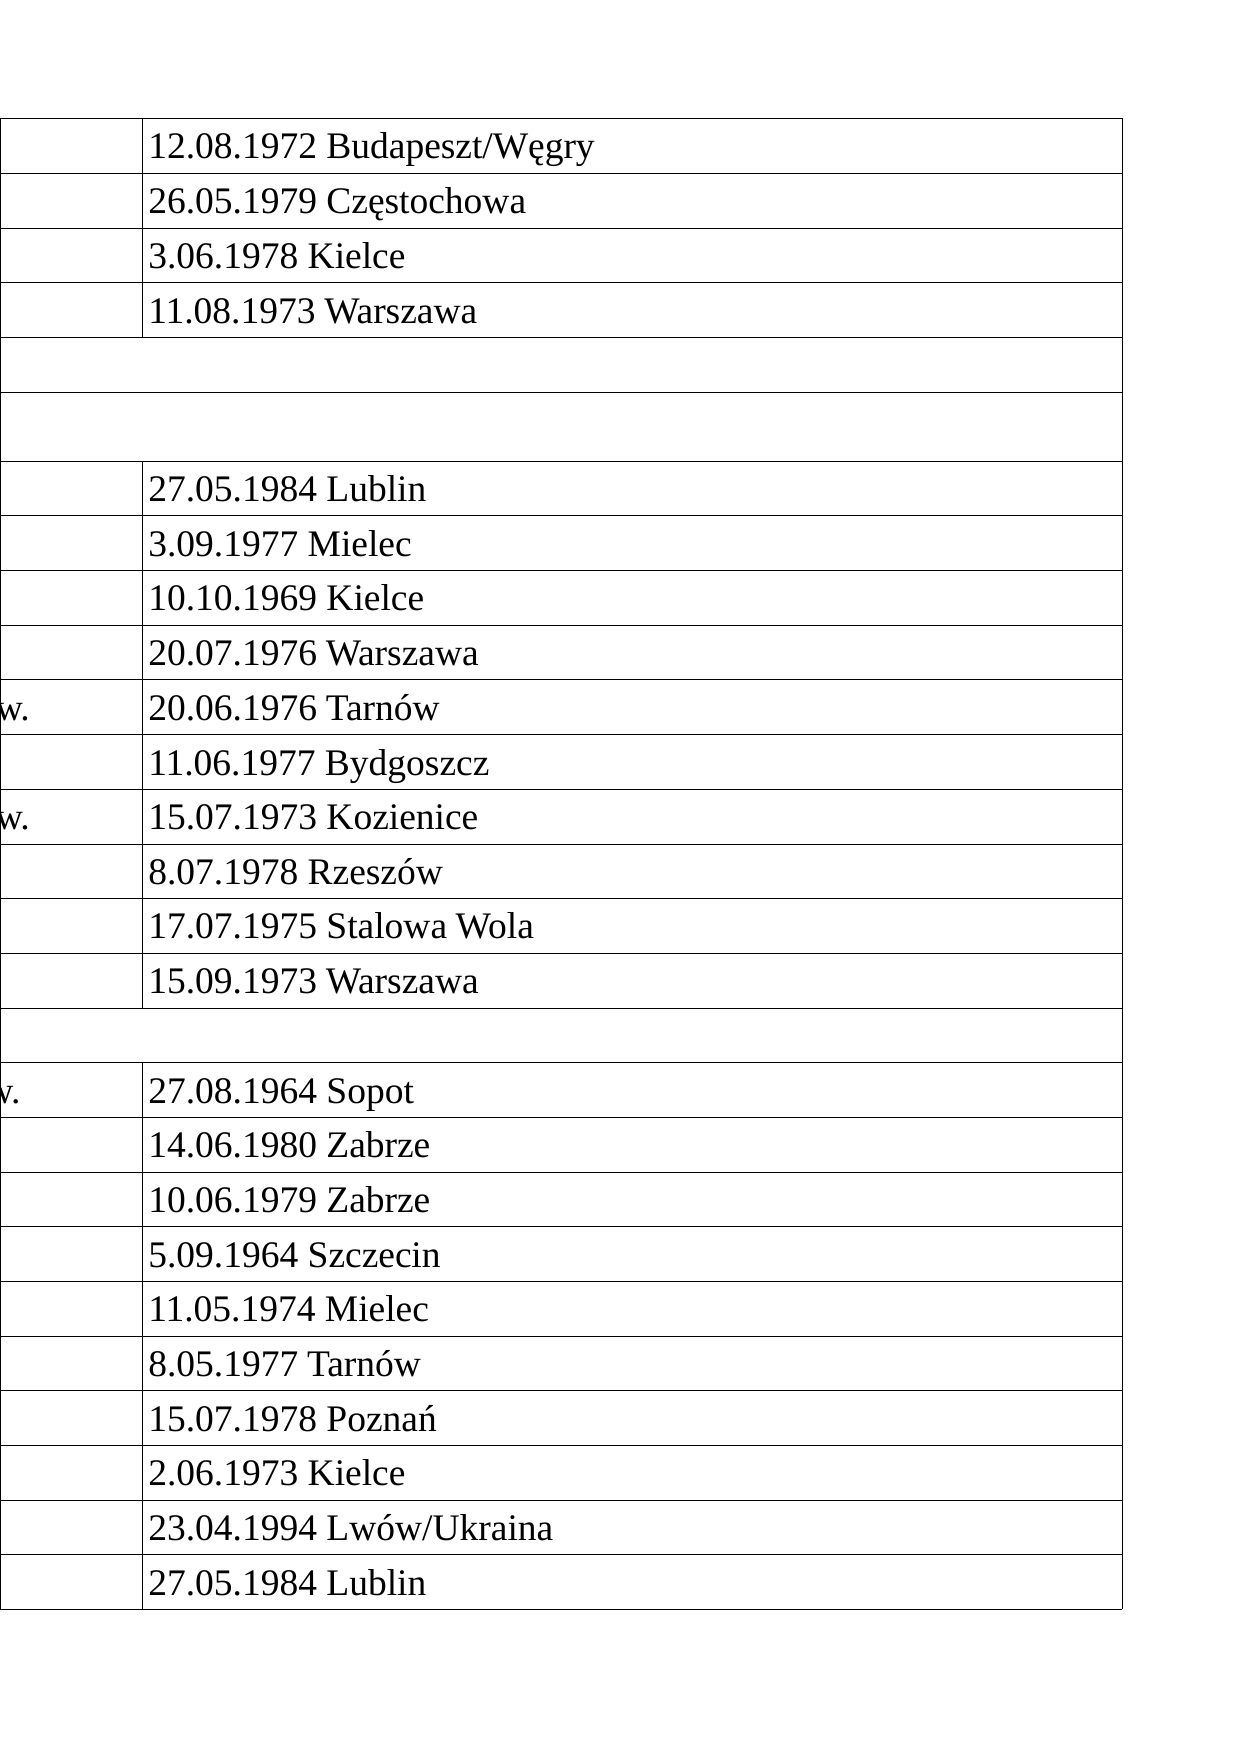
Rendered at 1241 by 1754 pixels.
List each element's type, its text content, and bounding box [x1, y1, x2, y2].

table_cell 10.10.1969 Kielce [143, 571, 1122, 625]
table_cell Budowlani Kielce [1, 1282, 142, 1336]
table_cell AZS Nowi Kielce [1, 1391, 142, 1445]
table_cell Budowlani Kielce [1, 462, 142, 515]
table_cell Budowlani Kielce [1, 283, 142, 337]
table_cell Olimp Końskie [1, 1501, 142, 1554]
table_cell 10.06.1979 Zabrze [143, 1173, 1122, 1226]
table_cell Budowlani Kielce [1, 845, 142, 898]
table_cell Budowlani Kielce [1, 1446, 142, 1500]
table_cell Budowlani Kielce [1, 1173, 142, 1226]
table_cell Budowlani Kielce [1, 1227, 142, 1281]
table_cell AZS Nowi Kielce [1, 1337, 142, 1390]
table_cell 20.07.1976 Warszawa [143, 626, 1122, 679]
table_cell Budowlani Kielce [1, 571, 142, 625]
table_cell Lechia Kielce [1, 174, 142, 227]
table_cell 11.05.1974 Mielec [143, 1282, 1122, 1336]
table_cell 15.07.1978 Poznań [143, 1391, 1122, 1445]
table_cell KSZO Ostrowiec Św. [1, 790, 142, 843]
table_cell AZS Nowi Kielce [1, 735, 142, 789]
table_cell [1, 1009, 1122, 1062]
table_cell 14.06.1980 Zabrze [143, 1118, 1122, 1172]
table_cell 2.06.1973 Kielce [143, 1446, 1122, 1500]
table_cell KSZO Ostrowiec Św. [1, 680, 142, 734]
table_cell 12.08.1972 Budapeszt/Węgry [143, 119, 1122, 173]
table_cell Najlepsze zawodniczki w historii [1, 393, 1122, 461]
table_cell [1, 338, 1122, 392]
table_cell 27.05.1984 Lublin [143, 462, 1122, 515]
table_cell AZS Nowi Kielce [1, 229, 142, 282]
table_cell AZS Nowi Kielce [1, 626, 142, 679]
table_cell 8.07.1978 Rzeszów [143, 845, 1122, 898]
table_cell 11.06.1977 Bydgoszcz [143, 735, 1122, 789]
table_cell 3.06.1978 Kielce [143, 229, 1122, 282]
table_cell AZS Nowi Kielce [1, 899, 142, 953]
table_cell 5.09.1964 Szczecin [143, 1227, 1122, 1281]
table_cell 27.08.1964 Sopot [143, 1063, 1122, 1117]
table_cell 15.07.1973 Kozienice [143, 790, 1122, 843]
table_cell Budowlani Kielce [1, 954, 142, 1007]
table_cell 11.08.1973 Warszawa [143, 283, 1122, 337]
table_cell 23.04.1994 Lwów/Ukraina [143, 1501, 1122, 1554]
table_cell 27.05.1984 Lublin [143, 1555, 1122, 1609]
table_cell 8.05.1977 Tarnów [143, 1337, 1122, 1390]
table_cell 17.07.1975 Stalowa Wola [143, 899, 1122, 953]
table_cell 20.06.1976 Tarnów [143, 680, 1122, 734]
table_cell Budowlani Kielce [1, 1555, 142, 1609]
table_cell 3.09.1977 Mielec [143, 516, 1122, 570]
table_cell 26.05.1979 Częstochowa [143, 174, 1122, 227]
table_cell Łysogóry Kielce [1, 1118, 142, 1172]
table_cell Budowlani Kielce [1, 119, 142, 173]
table_cell 15.09.1973 Warszawa [143, 954, 1122, 1007]
table_cell AZS Nowi Kielce [1, 516, 142, 570]
table_cell KSZO Ostrowiec Św. [1, 1063, 142, 1117]
